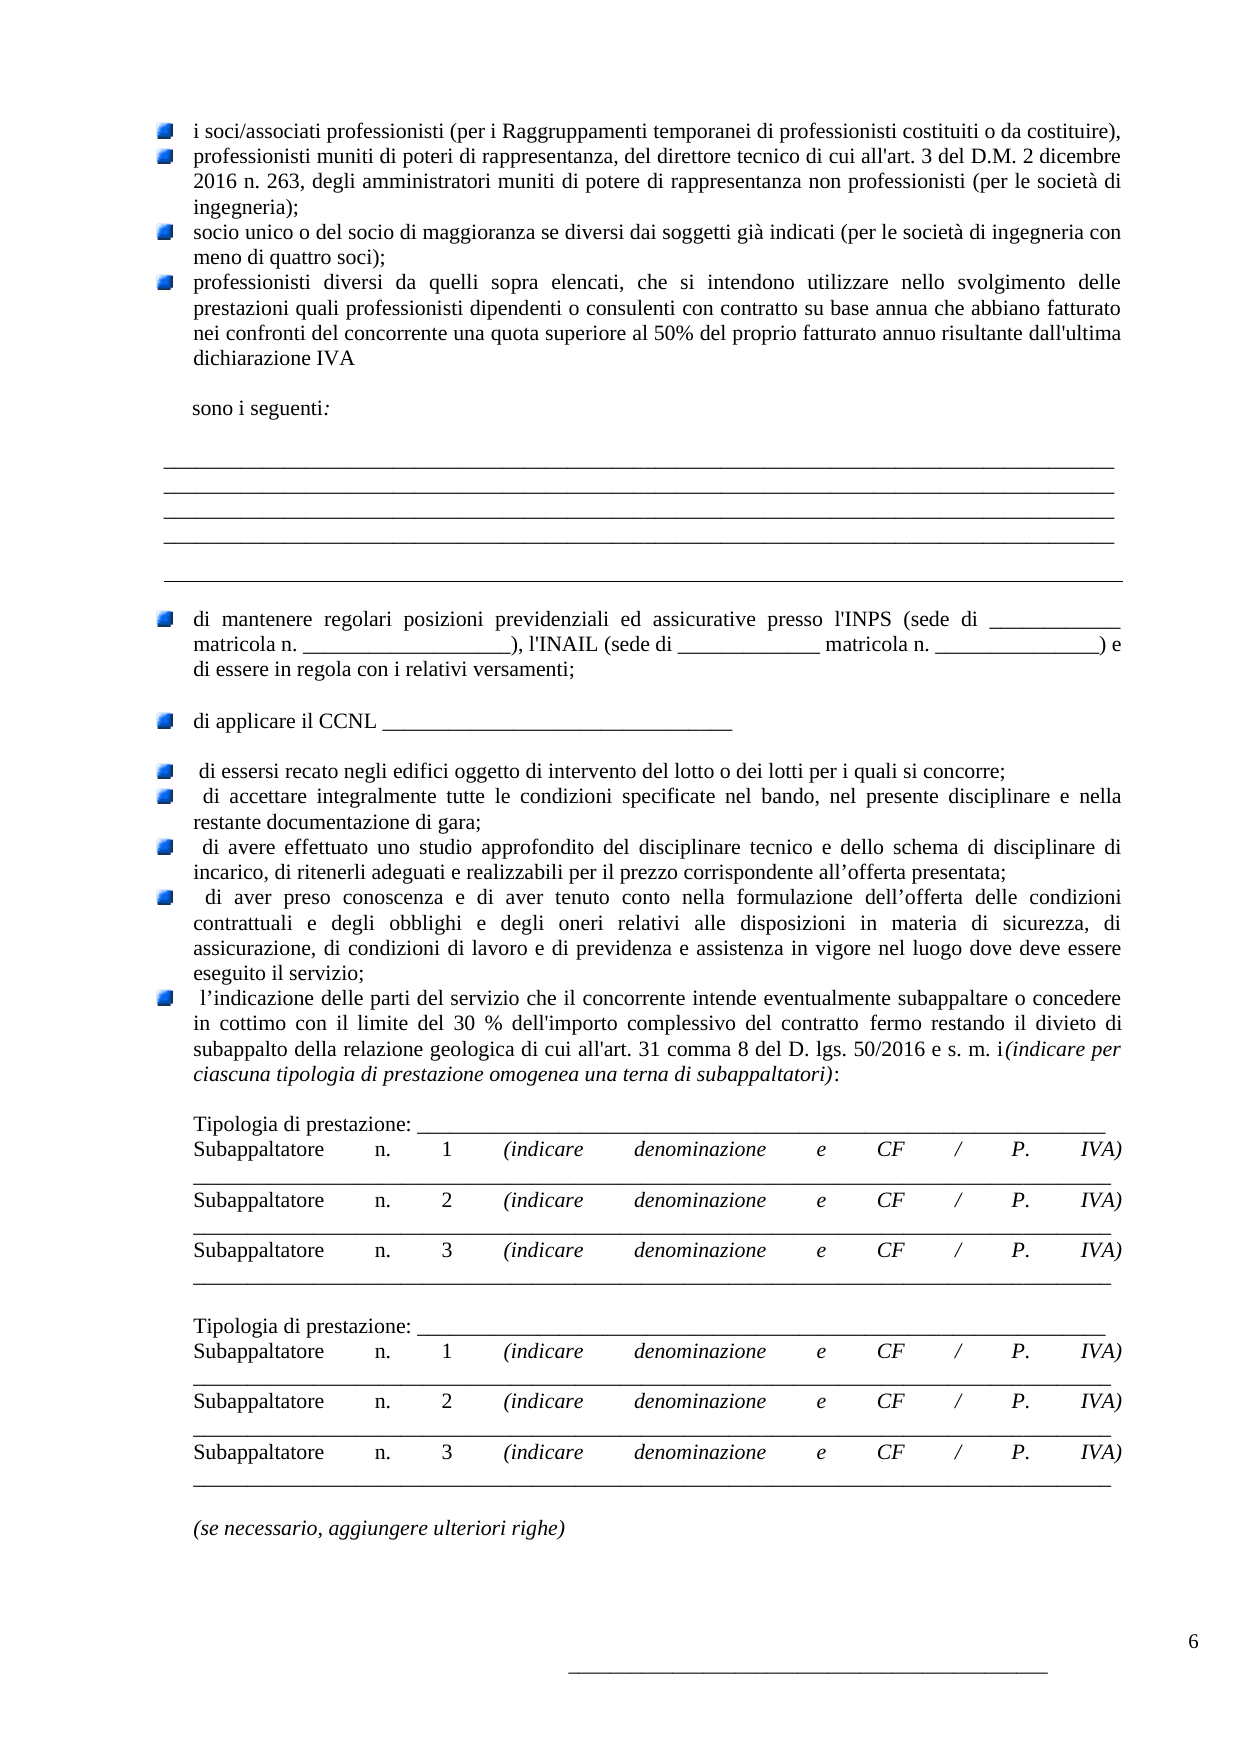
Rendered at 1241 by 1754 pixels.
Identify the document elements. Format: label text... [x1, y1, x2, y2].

list professionisti diversi da quelli sopra elencati, che si intendono utilizzare nello svolgimento delle prestazioni quali professionisti dipendenti o consulenti con contratto su base annua che abbiano fatturato nei confronti del concorrente una quota superiore al 50% del proprio fatturato annuo risultante dall'ultima dichiarazione IVA [156, 269, 1123, 370]
list di essersi recato negli edifici oggetto di intervento del lotto o dei lotti per i quali si concorre; [156, 758, 1123, 783]
list di applicare il CCNL ________________________________ [156, 708, 1123, 733]
list Subappaltatore n. 2 (indicare denominazione e CF / P. IVA) ____________________________________________________________________________________ [156, 1187, 1123, 1237]
picture [156, 610, 173, 627]
list di aver preso conoscenza e di aver tenuto conto nella formulazione dell’offerta delle condizioni contrattuali e degli obblighi e degli oneri relativi alle disposizioni in materia di sicurezza, di assicurazione, di condizioni di lavoro e di previdenza e assistenza in vigore nel luogo dove deve essere eseguito il servizio; [156, 884, 1123, 985]
list i soci/associati professionisti (per i Raggruppamenti temporanei di professionisti costituiti o da costituire), [156, 118, 1123, 143]
picture [156, 712, 173, 729]
list Subappaltatore n. 1 (indicare denominazione e CF / P. IVA) ____________________________________________________________________________________ [156, 1338, 1123, 1388]
picture [156, 989, 173, 1006]
list di mantenere regolari posizioni previdenziali ed assicurative presso l'INPS (sede di ____________ matricola n. ___________________), l'INAIL (sede di _____________ matricola n. _______________) e di essere in regola con i relativi versamenti; [156, 606, 1123, 682]
list di avere effettuato uno studio approfondito del disciplinare tecnico e dello schema di disciplinare di incarico, di ritenerli adeguati e realizzabili per il prezzo corrispondente all’offerta presentata; [156, 834, 1123, 884]
list Tipologia di prestazione: _______________________________________________________________ [156, 1111, 1123, 1136]
picture [156, 763, 173, 779]
picture [156, 122, 173, 139]
text sono i seguenti: ____________________________________________________________________________________________________________________________________________________________________________________________________________________________________________________________________________________________________________________________________________________________ [163, 395, 1123, 547]
list Subappaltatore n. 2 (indicare denominazione e CF / P. IVA) ____________________________________________________________________________________ [156, 1388, 1123, 1439]
list di accettare integralmente tutte le condizioni specificate nel bando, nel presente disciplinare e nella restante documentazione di gara; [156, 783, 1123, 834]
list Subappaltatore n. 3 (indicare denominazione e CF / P. IVA) ____________________________________________________________________________________ [156, 1237, 1123, 1288]
picture [156, 788, 173, 804]
picture [156, 889, 173, 905]
picture [156, 838, 173, 855]
list professionisti muniti di poteri di rappresentanza, del direttore tecnico di cui all'art. 3 del D.M. 2 dicembre 2016 n. 263, degli amministratori muniti di potere di rappresentanza non professionisti (per le società di ingegneria); [156, 143, 1123, 219]
picture [156, 223, 173, 240]
list l’indicazione delle parti del servizio che il concorrente intende eventualmente subappaltare o concedere in cottimo con il limite del 30 % dell'importo complessivo del contratto fermo restando il divieto di subappalto della relazione geologica di cui all'art. 31 comma 8 del D. lgs. 50/2016 e s. m. i(indicare per ciascuna tipologia di prestazione omogenea una terna di subappaltatori): [156, 985, 1123, 1086]
list Subappaltatore n. 1 (indicare denominazione e CF / P. IVA) ____________________________________________________________________________________ [156, 1136, 1123, 1187]
picture [156, 274, 173, 290]
list (se necessario, aggiungere ulteriori righe) [156, 1514, 1123, 1540]
picture [156, 148, 173, 164]
list socio unico o del socio di maggioranza se diversi dai soggetti già indicati (per le società di ingegneria con meno di quattro soci); [156, 219, 1123, 269]
list Tipologia di prestazione: _______________________________________________________________ [156, 1313, 1123, 1338]
list Subappaltatore n. 3 (indicare denominazione e CF / P. IVA) ____________________________________________________________________________________ [156, 1439, 1123, 1489]
